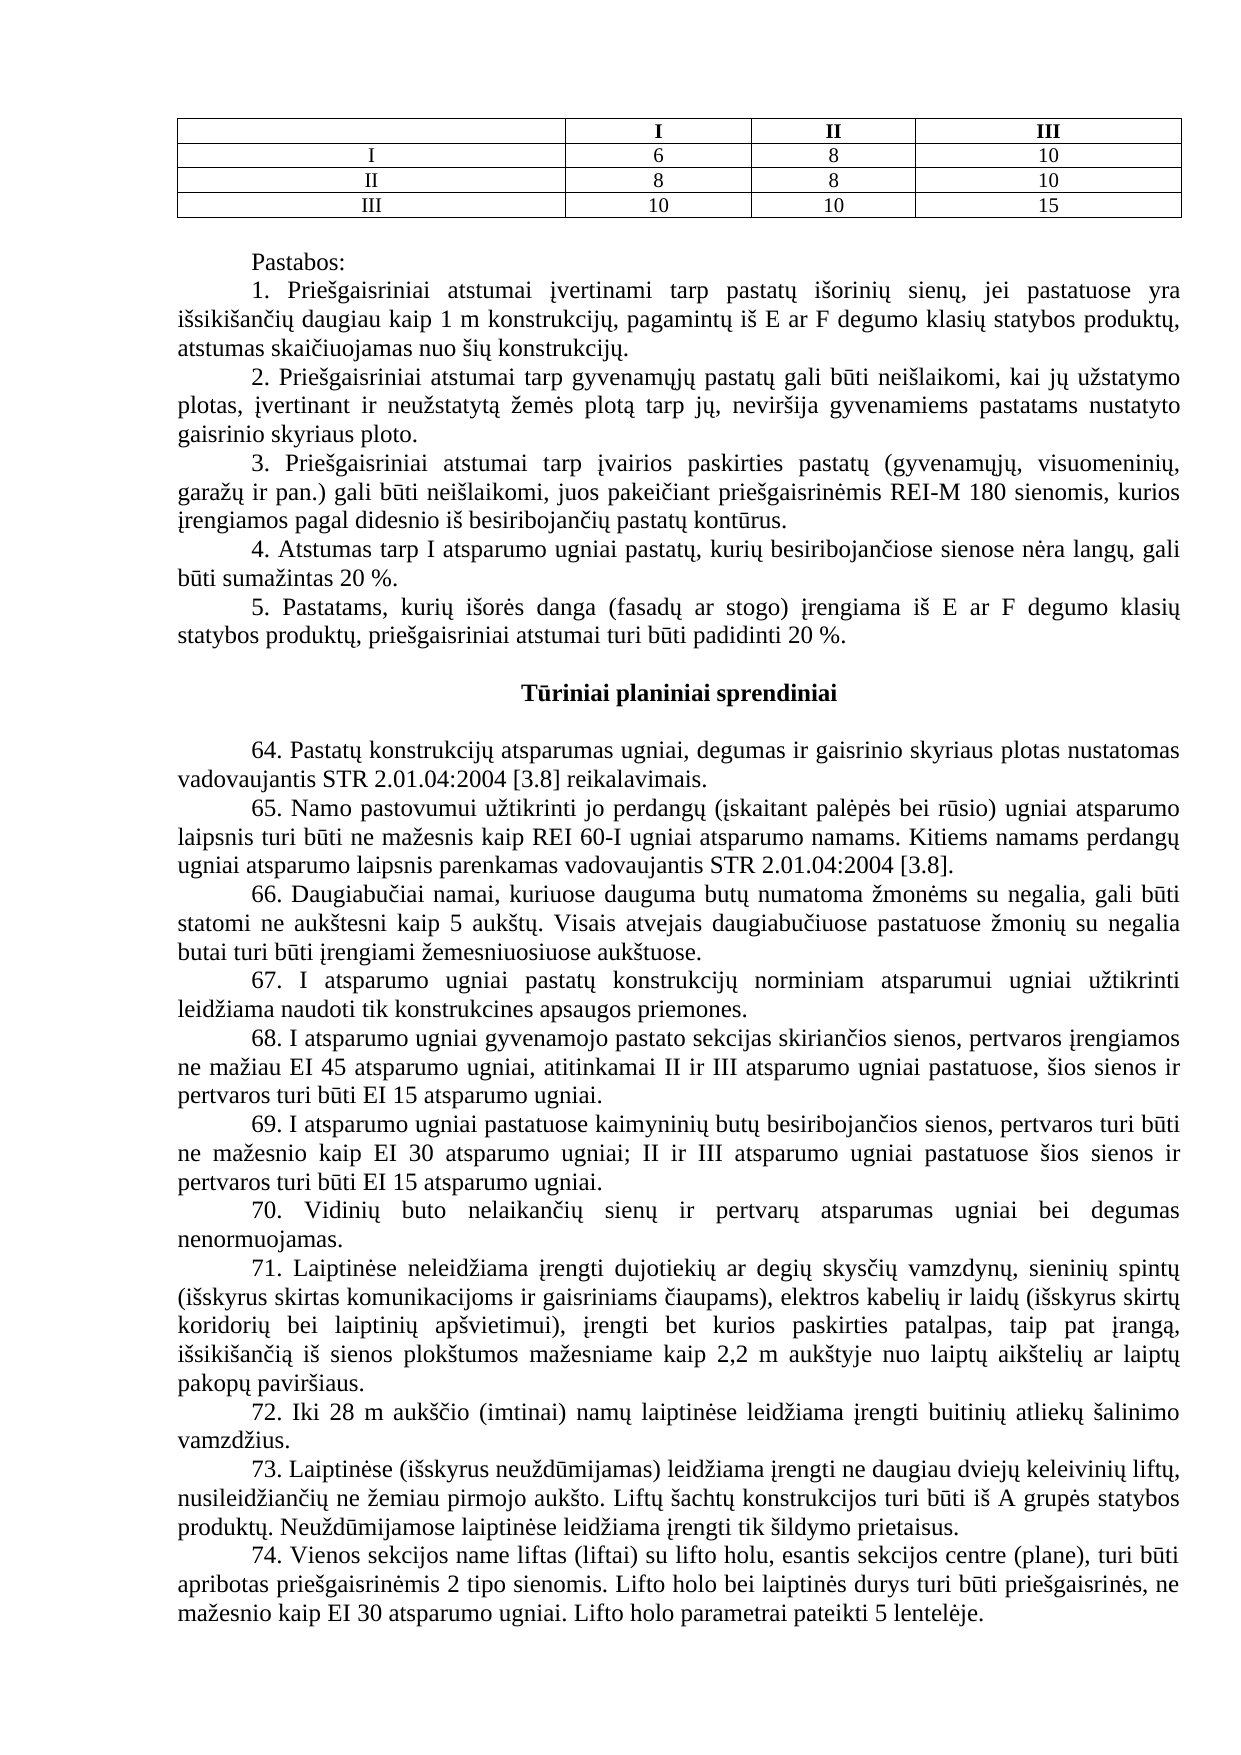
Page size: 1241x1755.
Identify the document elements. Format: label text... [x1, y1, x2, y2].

table_cell II [178, 168, 565, 192]
table_cell 10 [752, 193, 915, 217]
text Pastabos: [177, 247, 1181, 276]
table_cell 10 [916, 168, 1181, 192]
text 68. I atsparumo ugniai gyvenamojo pastato sekcijas skiriančios sienos, pertvaros įrengiamos ne mažiau EI 45 atsparumo ugniai, atitinkamai II ir III atsparumo ugniai pastatuose, šios sienos ir pertvaros turi būti EI 15 atsparumo ugniai. [177, 1023, 1181, 1109]
text 71. Laiptinėse neleidžiama įrengti dujotiekių ar degių skysčių vamzdynų, sieninių spintų (išskyrus skirtas komunikacijoms ir gaisriniams čiaupams), elektros kabelių ir laidų (išskyrus skirtų koridorių bei laiptinių apšvietimui), įrengti bet kurios paskirties patalpas, taip pat įrangą, išsikišančią iš sienos plokštumos mažesniame kaip 2,2 m aukštyje nuo laiptų aikštelių ar laiptų pakopų paviršiaus. [177, 1253, 1181, 1397]
text 4. Atstumas tarp I atsparumo ugniai pastatų, kurių besiribojančiose sienose nėra langų, gali būti sumažintas 20 %. [177, 534, 1181, 592]
text 74. Vienos sekcijos name liftas (liftai) su lifto holu, esantis sekcijos centre (plane), turi būti apribotas priešgaisrinėmis 2 tipo sienomis. Lifto holo bei laiptinės durys turi būti priešgaisrinės, ne mažesnio kaip EI 30 atsparumo ugniai. Lifto holo parametrai pateikti 5 lentelėje. [177, 1541, 1181, 1627]
table_cell 6 [566, 144, 751, 167]
table_cell 8 [752, 144, 915, 167]
text 69. I atsparumo ugniai pastatuose kaimyninių butų besiribojančios sienos, pertvaros turi būti ne mažesnio kaip EI 30 atsparumo ugniai; II ir III atsparumo ugniai pastatuose šios sienos ir pertvaros turi būti EI 15 atsparumo ugniai. [177, 1109, 1181, 1196]
text 3. Priešgaisriniai atstumai tarp įvairios paskirties pastatų (gyvenamųjų, visuomeninių, garažų ir pan.) gali būti neišlaikomi, juos pakeičiant priešgaisrinėmis REI-M 180 sienomis, kurios įrengiamos pagal didesnio iš besiribojančių pastatų kontūrus. [177, 448, 1181, 534]
text 66. Daugiabučiai namai, kuriuose dauguma butų numatoma žmonėms su negalia, gali būti statomi ne aukštesni kaip 5 aukštų. Visais atvejais daugiabučiuose pastatuose žmonių su negalia butai turi būti įrengiami žemesniuosiuose aukštuose. [177, 879, 1181, 966]
table_cell 8 [752, 168, 915, 192]
text 2. Priešgaisriniai atstumai tarp gyvenamųjų pastatų gali būti neišlaikomi, kai jų užstatymo plotas, įvertinant ir neužstatytą žemės plotą tarp jų, neviršija gyvenamiems pastatams nustatyto gaisrinio skyriaus ploto. [177, 362, 1181, 448]
table_cell 10 [566, 193, 751, 217]
text 65. Namo pastovumui užtikrinti jo perdangų (įskaitant palėpės bei rūsio) ugniai atsparumo laipsnis turi būti ne mažesnis kaip REI 60-I ugniai atsparumo namams. Kitiems namams perdangų ugniai atsparumo laipsnis parenkamas vadovaujantis STR 2.01.04:2004 [3.8]. [177, 793, 1181, 879]
text 1. Priešgaisriniai atstumai įvertinami tarp pastatų išorinių sienų, jei pastatuose yra išsikišančių daugiau kaip 1 m konstrukcijų, pagamintų iš E ar F degumo klasių statybos produktų, atstumas skaičiuojamas nuo šių konstrukcijų. [177, 276, 1181, 362]
text 67. I atsparumo ugniai pastatų konstrukcijų norminiam atsparumui ugniai užtikrinti leidžiama naudoti tik konstrukcines apsaugos priemones. [177, 966, 1181, 1023]
text 70. Vidinių buto nelaikančių sienų ir pertvarų atsparumas ugniai bei degumas nenormuojamas. [177, 1196, 1181, 1253]
table_cell I [566, 119, 751, 143]
text 64. Pastatų konstrukcijų atsparumas ugniai, degumas ir gaisrinio skyriaus plotas nustatomas vadovaujantis STR 2.01.04:2004 [3.8] reikalavimais. [177, 736, 1181, 793]
table_cell II [752, 119, 915, 143]
table_cell 15 [916, 193, 1181, 217]
text 5. Pastatams, kurių išorės danga (fasadų ar stogo) įrengiama iš E ar F degumo klasių statybos produktų, priešgaisriniai atstumai turi būti padidinti 20 %. [177, 592, 1181, 649]
table_cell I [178, 144, 565, 167]
text 72. Iki 28 m aukščio (imtinai) namų laiptinėse leidžiama įrengti buitinių atliekų šalinimo vamzdžius. [177, 1397, 1181, 1454]
text 73. Laiptinėse (išskyrus neuždūmijamas) leidžiama įrengti ne daugiau dviejų keleivinių liftų, nusileidžiančių ne žemiau pirmojo aukšto. Liftų šachtų konstrukcijos turi būti iš A grupės statybos produktų. Neuždūmijamose laiptinėse leidžiama įrengti tik šildymo prietaisus. [177, 1454, 1181, 1541]
table_cell 8 [566, 168, 751, 192]
table_cell III [178, 193, 565, 217]
table_header [178, 119, 565, 143]
table_cell III [916, 119, 1181, 143]
text Tūriniai planiniai sprendiniai [177, 678, 1181, 707]
table_cell 10 [916, 144, 1181, 167]
